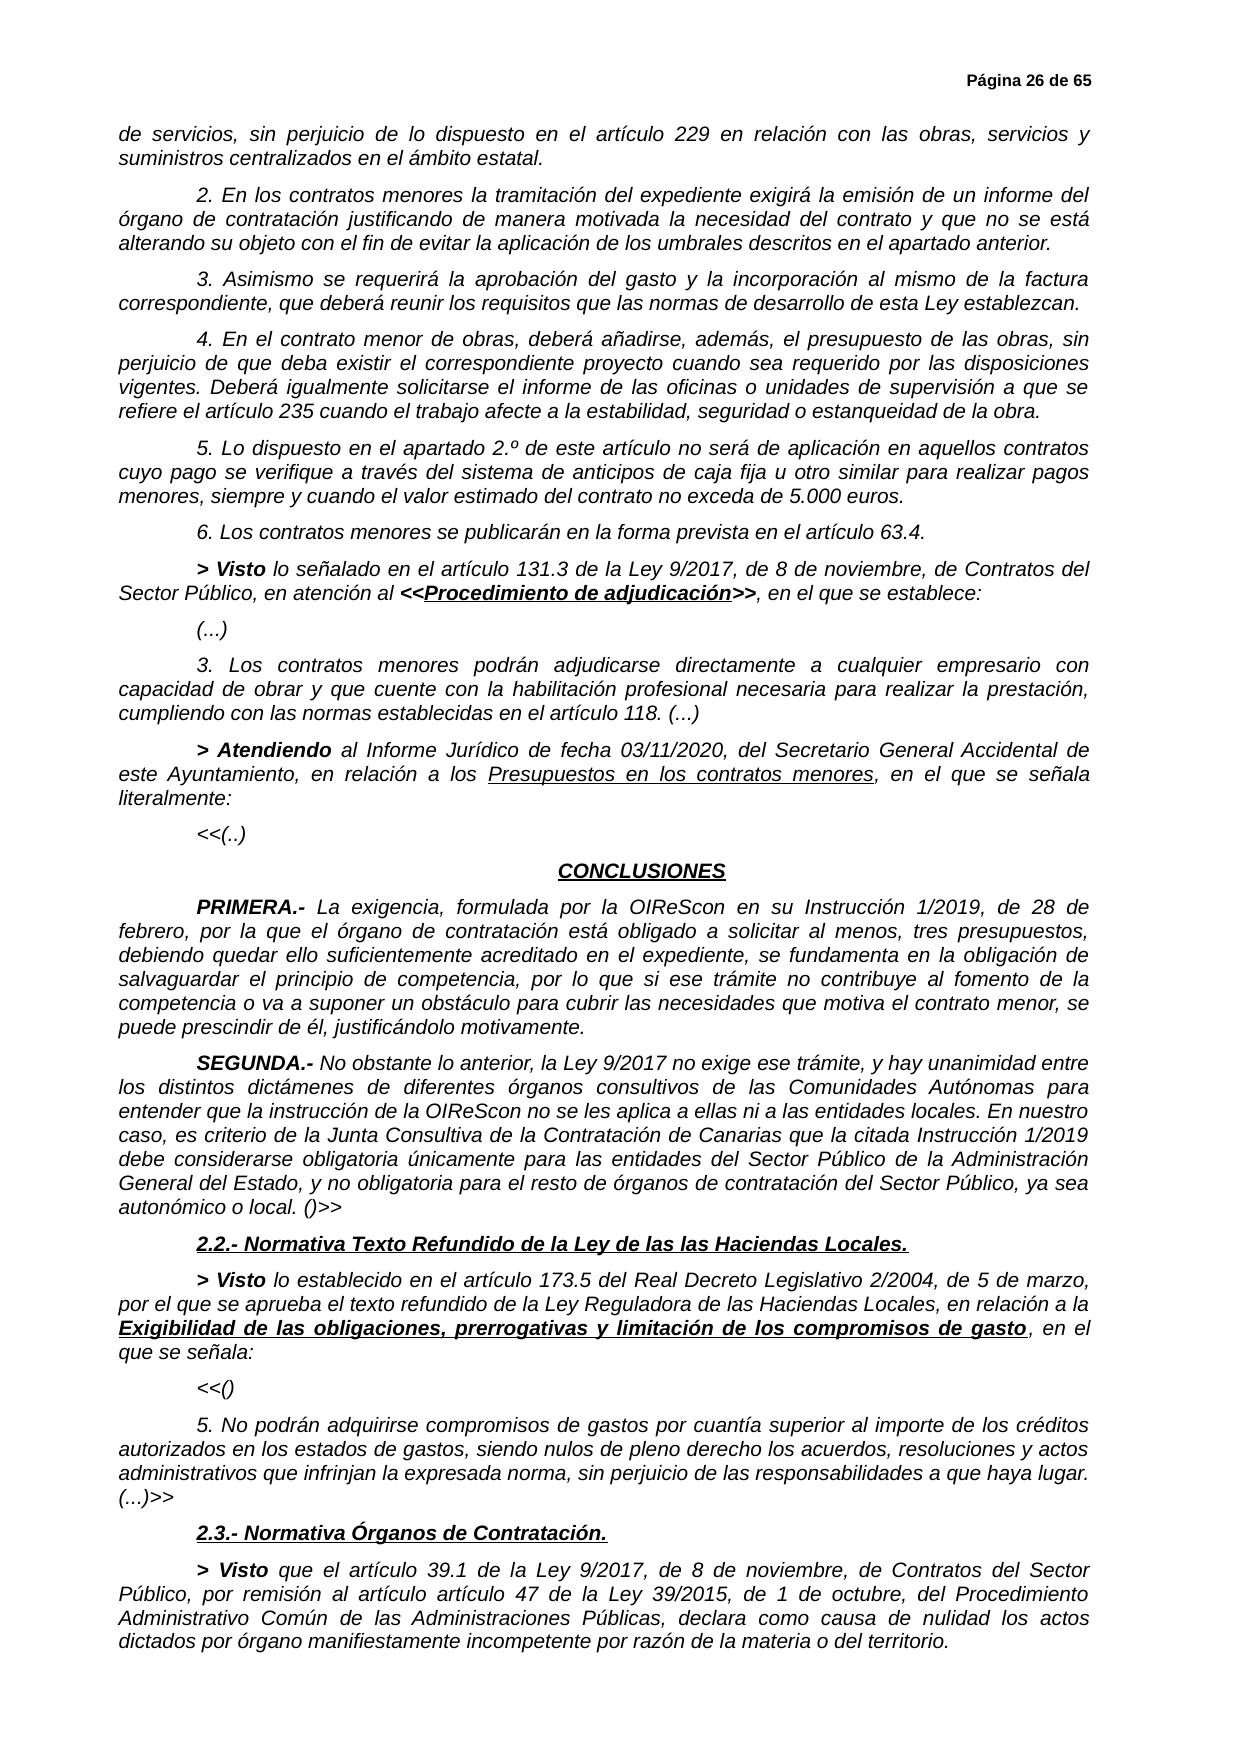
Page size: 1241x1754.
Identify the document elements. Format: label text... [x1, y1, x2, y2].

text 5. Lo dispuesto en el apartado 2.º de este artículo no será de aplicación en aquellos contratos cuyo pago se verifique a través del sistema de anticipos de caja fija u otro similar para realizar pagos menores, siempre y cuando el valor estimado del contrato no exceda de 5.000 euros. [118, 436, 1092, 507]
text 3. Los contratos menores podrán adjudicarse directamente a cualquier empresario con capacidad de obrar y que cuente con la habilitación profesional necesaria para realizar la prestación, cumpliendo con las normas establecidas en el artículo 118. (...) [118, 653, 1092, 725]
text 5. No podrán adquirirse compromisos de gastos por cuantía superior al importe de los créditos autorizados en los estados de gastos, siendo nulos de pleno derecho los acuerdos, resoluciones y actos administrativos que infrinjan la expresada norma, sin perjuicio de las responsabilidades a que haya lugar. (...)>> [118, 1413, 1092, 1508]
text (...) [118, 617, 1092, 641]
text > Visto lo establecido en el artículo 173.5 del Real Decreto Legislativo 2/2004, de 5 de marzo, por el que se aprueba el texto refundido de la Ley Reguladora de las Haciendas Locales, en relación a la Exigibilidad de las obligaciones, prerrogativas y limitación de los compromisos de gasto, en el que se señala: [118, 1268, 1092, 1364]
text 2. En los contratos menores la tramitación del expediente exigirá la emisión de un informe del órgano de contratación justificando de manera motivada la necesidad del contrato y que no se está alterando su objeto con el fin de evitar la aplicación de los umbrales descritos en el apartado anterior. [118, 182, 1092, 254]
text > Atendiendo al Informe Jurídico de fecha 03/11/2020, del Secretario General Accidental de este Ayuntamiento, en relación a los Presupuestos en los contratos menores, en el que se señala literalmente: [118, 738, 1092, 809]
text > Visto que el artículo 39.1 de la Ley 9/2017, de 8 de noviembre, de Contratos del Sector Público, por remisión al artículo artículo 47 de la Ley 39/2015, de 1 de octubre, del Procedimiento Administrativo Común de las Administraciones Públicas, declara como causa de nulidad los actos dictados por órgano manifiestamente incompetente por razón de la materia o del territorio. [118, 1557, 1092, 1653]
text de servicios, sin perjuicio de lo dispuesto en el artículo 229 en relación con las obras, servicios y suministros centralizados en el ámbito estatal. [118, 122, 1092, 170]
text PRIMERA.- La exigencia, formulada por la OIReScon en su Instrucción 1/2019, de 28 de febrero, por la que el órgano de contratación está obligado a solicitar al menos, tres presupuestos, debiendo quedar ello suficientemente acreditado en el expediente, se fundamenta en la obligación de salvaguardar el principio de competencia, por lo que si ese trámite no contribuye al fomento de la competencia o va a suponer un obstáculo para cubrir las necesidades que motiva el contrato menor, se puede prescindir de él, justificándolo motivamente. [118, 895, 1092, 1039]
text 4. En el contrato menor de obras, deberá añadirse, además, el presupuesto de las obras, sin perjuicio de que deba existir el correspondiente proyecto cuando sea requerido por las disposiciones vigentes. Deberá igualmente solicitarse el informe de las oficinas o unidades de supervisión a que se refiere el artículo 235 cuando el trabajo afecte a la estabilidad, seguridad o estanqueidad de la obra. [118, 327, 1092, 423]
text SEGUNDA.- No obstante lo anterior, la Ley 9/2017 no exige ese trámite, y hay unanimidad entre los distintos dictámenes de diferentes órganos consultivos de las Comunidades Autónomas para entender que la instrucción de la OIReScon no se les aplica a ellas ni a las entidades locales. En nuestro caso, es criterio de la Junta Consultiva de la Contratación de Canarias que la citada Instrucción 1/2019 debe considerarse obligatoria únicamente para las entidades del Sector Público de la Administración General del Estado, y no obligatoria para el resto de órganos de contratación del Sector Público, ya sea autonómico o local. ()>> [118, 1051, 1092, 1219]
text <<(..) [118, 822, 1092, 846]
text > Visto lo señalado en el artículo 131.3 de la Ley 9/2017, de 8 de noviembre, de Contratos del Sector Público, en atención al <<Procedimiento de adjudicación>>, en el que se establece: [118, 556, 1092, 604]
text CONCLUSIONES [118, 858, 1092, 882]
text 2.3.- Normativa Órganos de Contratación. [118, 1521, 1092, 1545]
text 3. Asimismo se requerirá la aprobación del gasto y la incorporación al mismo de la factura correspondiente, que deberá reunir los requisitos que las normas de desarrollo de esta Ley establezcan. [118, 267, 1092, 315]
text 2.2.- Normativa Texto Refundido de la Ley de las las Haciendas Locales. [118, 1231, 1092, 1255]
text <<() [118, 1376, 1092, 1400]
text 6. Los contratos menores se publicarán en la forma prevista en el artículo 63.4. [118, 520, 1092, 544]
